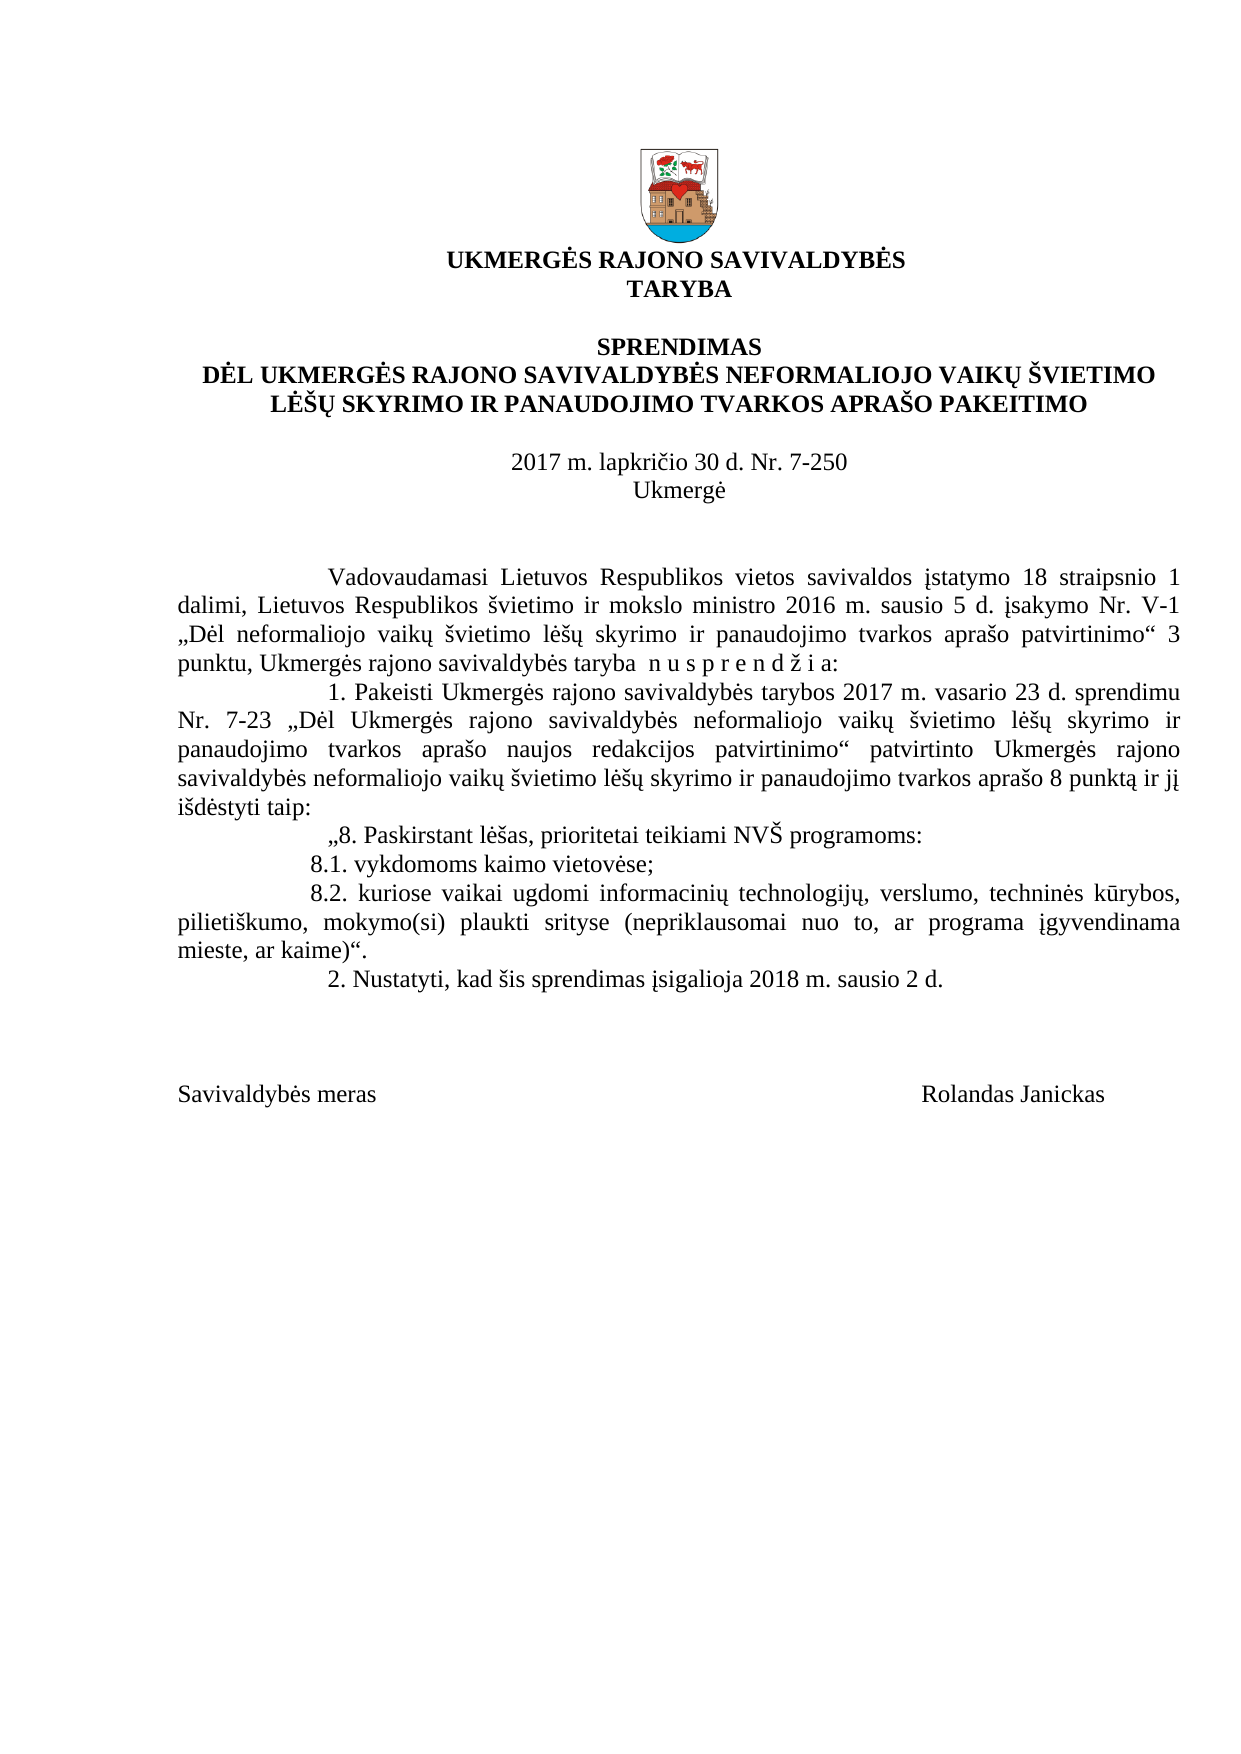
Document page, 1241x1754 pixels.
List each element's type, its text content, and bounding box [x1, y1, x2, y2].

text 1. Pakeisti Ukmergės rajono savivaldybės tarybos 2017 m. vasario 23 d. sprendimu Nr. 7-23 „Dėl Ukmergės rajono savivaldybės neformaliojo vaikų švietimo lėšų skyrimo ir panaudojimo tvarkos aprašo naujos redakcijos patvirtinimo“ patvirtinto Ukmergės rajono savivaldybės neformaliojo vaikų švietimo lėšų skyrimo ir panaudojimo tvarkos aprašo 8 punktą ir jį išdėstyti taip: [177, 677, 1181, 820]
text Vadovaudamasi Lietuvos Respublikos vietos savivaldos įstatymo 18 straipsnio 1 dalimi, Lietuvos Respublikos švietimo ir mokslo ministro 2016 m. sausio 5 d. įsakymo Nr. V-1 „Dėl neformaliojo vaikų švietimo lėšų skyrimo ir panaudojimo tvarkos aprašo patvirtinimo“ 3 punktu, Ukmergės rajono savivaldybės taryba n u s p r e n d ž i a: [177, 562, 1181, 677]
text TARYBA [177, 274, 1181, 303]
text 8.1. vykdomoms kaimo vietovėse; [177, 849, 1181, 878]
text Dėl UKMERGĖS RAJONO SAVIVALDYBĖS NEFORMALIOJO VAIKŲ ŠVIETIMO LĖŠŲ SKYRIMO IR PANAUDOJIMO TVARKOS APRAŠO PAKEITIMO [177, 360, 1181, 418]
text 2017 m. lapkričio 30 d. Nr. 7-250 [177, 447, 1181, 475]
text 8.2. kuriose vaikai ugdomi informacinių technologijų, verslumo, techninės kūrybos, pilietiškumo, mokymo(si) plaukti srityse (nepriklausomai nuo to, ar programa įgyvendinama mieste, ar kaime)“. [177, 878, 1181, 964]
text 2. Nustatyti, kad šis sprendimas įsigalioja 2018 m. sausio 2 d. [177, 964, 1181, 993]
text SPRENDIMAS [177, 332, 1181, 360]
text Ukmergė [177, 475, 1181, 504]
text „8. Paskirstant lėšas, prioritetai teikiami NVŠ programoms: [177, 820, 1181, 849]
text UKMERGĖS RAJONO SAVIVALDYBĖS [177, 245, 1181, 274]
text Savivaldybės meras Rolandas Janickas [177, 1079, 1181, 1108]
